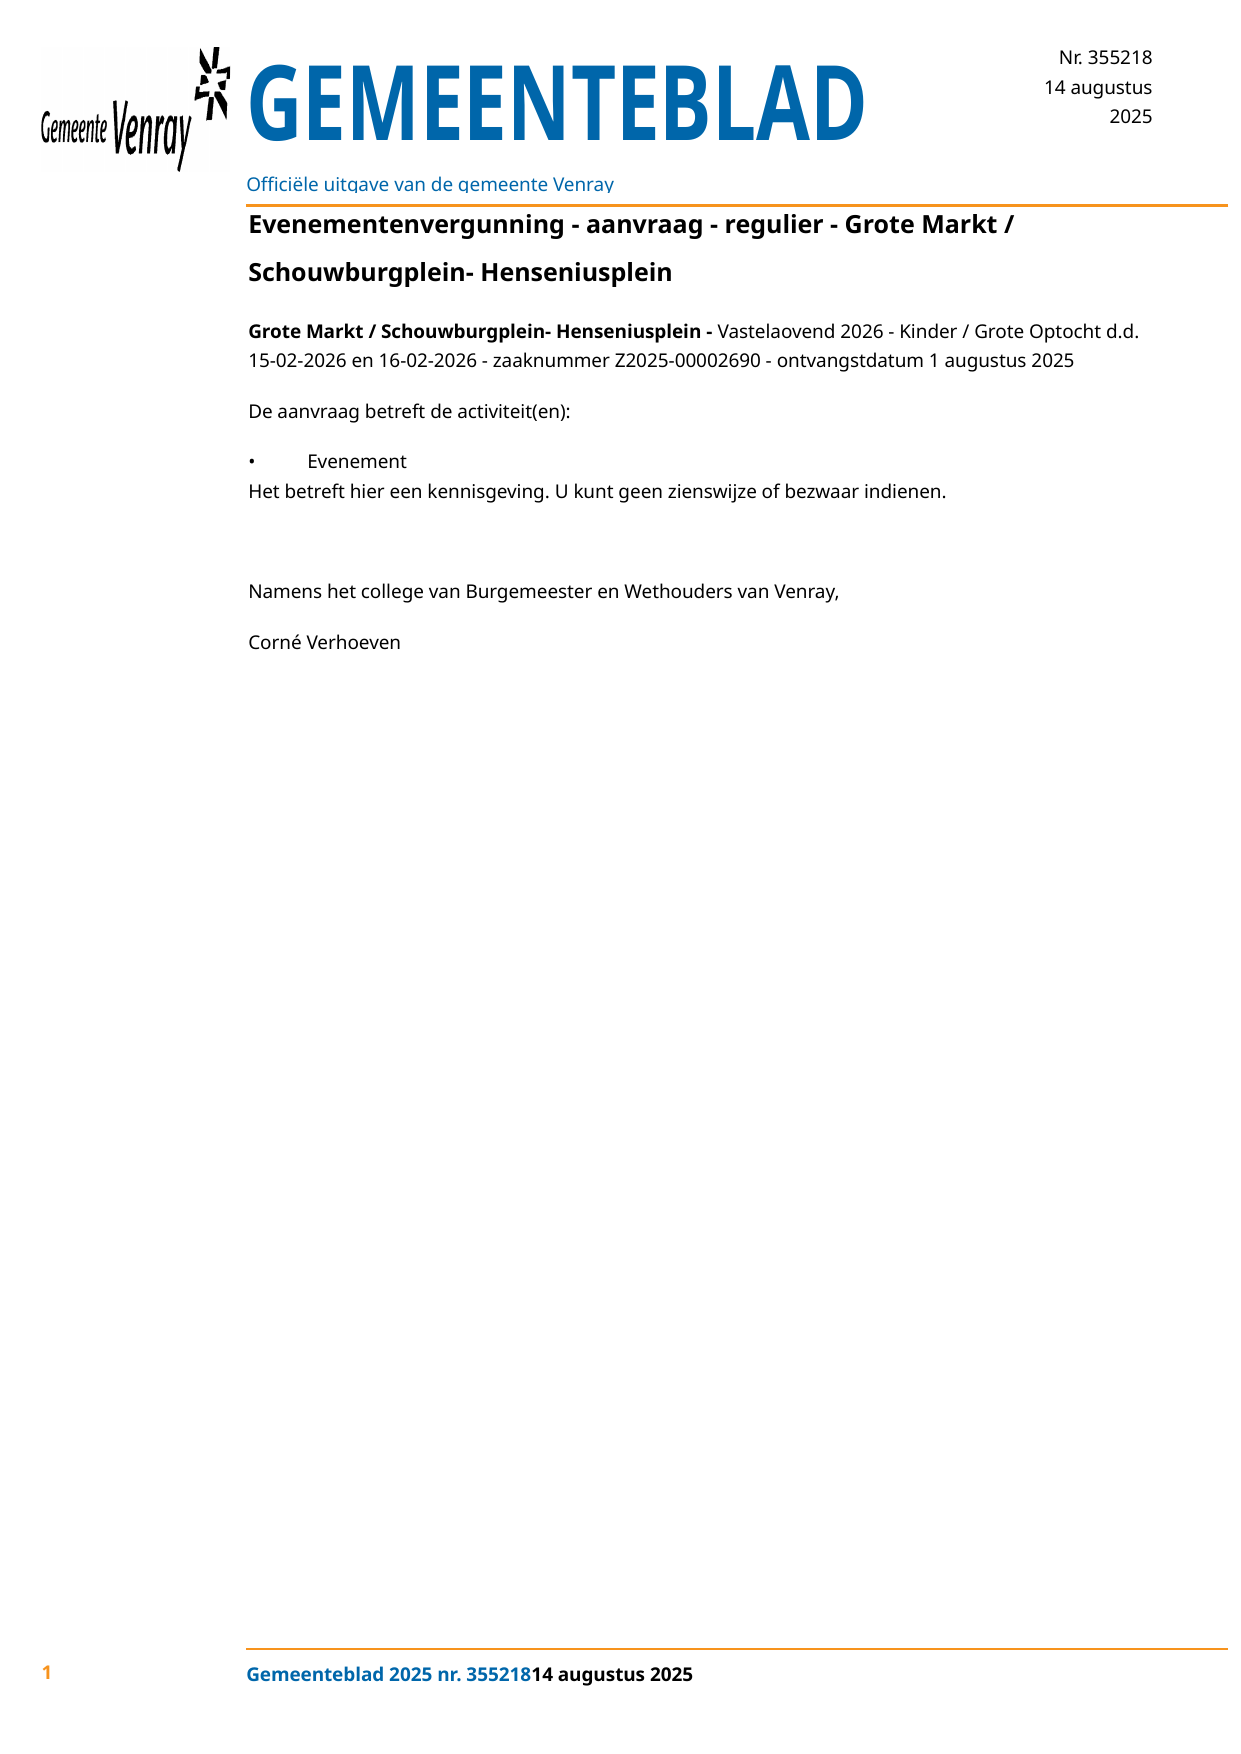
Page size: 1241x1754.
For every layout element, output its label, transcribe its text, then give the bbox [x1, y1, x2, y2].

text Het betreft hier een kennisgeving. U kunt geen zienswijze of bezwaar indienen. [248, 478, 1152, 504]
text Corné Verhoeven [248, 629, 1152, 655]
text De aanvraag betreft de activiteit(en): [248, 398, 1152, 424]
picture [41, 47, 231, 172]
text Namens het college van Burgemeester en Wethouders van Venray, [248, 579, 1152, 604]
text Evenementenvergunning - aanvraag - regulier - Grote Markt / Schouwburgplein- Henseniusplein [248, 207, 1152, 288]
list Evenement [248, 448, 1152, 474]
text Grote Markt / Schouwburgplein- Henseniusplein - Vastelaovend 2026 - Kinder / Grote Optocht d.d. 15-02-2026 en 16-02-2026 - zaaknummer Z2025-00002690 - ontvangstdatum 1 augustus 2025 [248, 318, 1152, 373]
